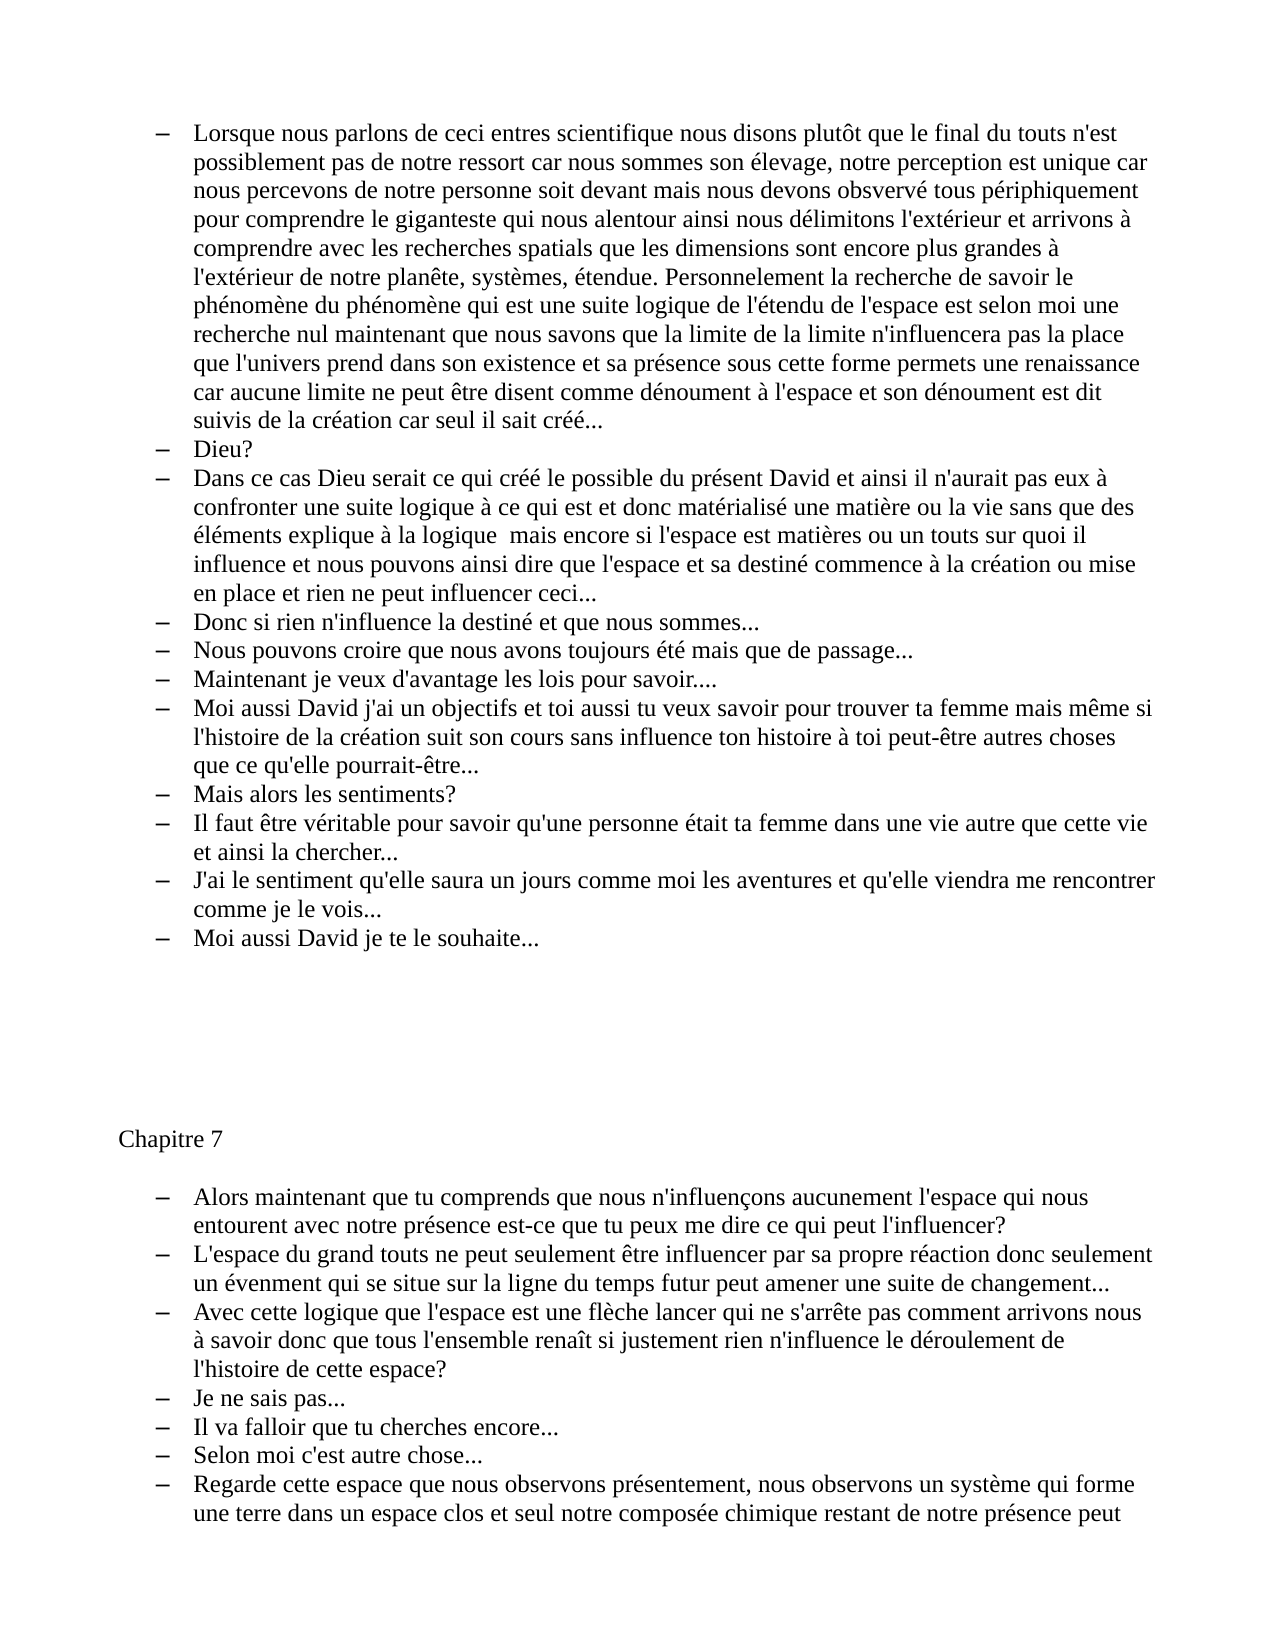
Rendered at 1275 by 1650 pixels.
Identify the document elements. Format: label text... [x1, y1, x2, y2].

list Lorsque nous parlons de ceci entres scientifique nous disons plutôt que le final du touts n'est possiblement pas de notre ressort car nous sommes son élevage, notre perception est unique car nous percevons de notre personne soit devant mais nous devons obsvervé tous périphiquement pour comprendre le giganteste qui nous alentour ainsi nous délimitons l'extérieur et arrivons à comprendre avec les recherches spatials que les dimensions sont encore plus grandes à l'extérieur de notre planête, systèmes, étendue. Personnelement la recherche de savoir le phénomène du phénomène qui est une suite logique de l'étendu de l'espace est selon moi une recherche nul maintenant que nous savons que la limite de la limite n'influencera pas la place que l'univers prend dans son existence et sa présence sous cette forme permets une renaissance car aucune limite ne peut être disent comme dénoument à l'espace et son dénoument est dit suivis de la création car seul il sait créé... [156, 118, 1157, 434]
list Mais alors les sentiments? [156, 779, 1157, 808]
list Je ne sais pas... [156, 1383, 1157, 1412]
list Selon moi c'est autre chose... [156, 1441, 1157, 1469]
list J'ai le sentiment qu'elle saura un jours comme moi les aventures et qu'elle viendra me rencontrer comme je le vois... [156, 866, 1157, 923]
list Donc si rien n'influence la destiné et que nous sommes... [156, 607, 1157, 636]
list L'espace du grand touts ne peut seulement être influencer par sa propre réaction donc seulement un évenment qui se situe sur la ligne du temps futur peut amener une suite de changement... [156, 1239, 1157, 1297]
text Chapitre 7 [118, 1124, 1157, 1153]
list Dans ce cas Dieu serait ce qui créé le possible du présent David et ainsi il n'aurait pas eux à confronter une suite logique à ce qui est et donc matérialisé une matière ou la vie sans que des éléments explique à la logique mais encore si l'espace est matières ou un touts sur quoi il influence et nous pouvons ainsi dire que l'espace et sa destiné commence à la création ou mise en place et rien ne peut influencer ceci... [156, 463, 1157, 607]
list Nous pouvons croire que nous avons toujours été mais que de passage... [156, 636, 1157, 664]
list Avec cette logique que l'espace est une flèche lancer qui ne s'arrête pas comment arrivons nous à savoir donc que tous l'ensemble renaît si justement rien n'influence le déroulement de l'histoire de cette espace? [156, 1297, 1157, 1383]
list Maintenant je veux d'avantage les lois pour savoir.... [156, 664, 1157, 693]
list Moi aussi David j'ai un objectifs et toi aussi tu veux savoir pour trouver ta femme mais même si l'histoire de la création suit son cours sans influence ton histoire à toi peut-être autres choses que ce qu'elle pourrait-être... [156, 693, 1157, 779]
list Regarde cette espace que nous observons présentement, nous observons un système qui forme une terre dans un espace clos et seul notre composée chimique restant de notre présence peut [156, 1469, 1157, 1527]
list Il va falloir que tu cherches encore... [156, 1412, 1157, 1441]
list Moi aussi David je te le souhaite... [156, 923, 1157, 952]
list Il faut être véritable pour savoir qu'une personne était ta femme dans une vie autre que cette vie et ainsi la chercher... [156, 808, 1157, 866]
list Dieu? [156, 434, 1157, 463]
list Alors maintenant que tu comprends que nous n'influençons aucunement l'espace qui nous entourent avec notre présence est-ce que tu peux me dire ce qui peut l'influencer? [156, 1182, 1157, 1239]
